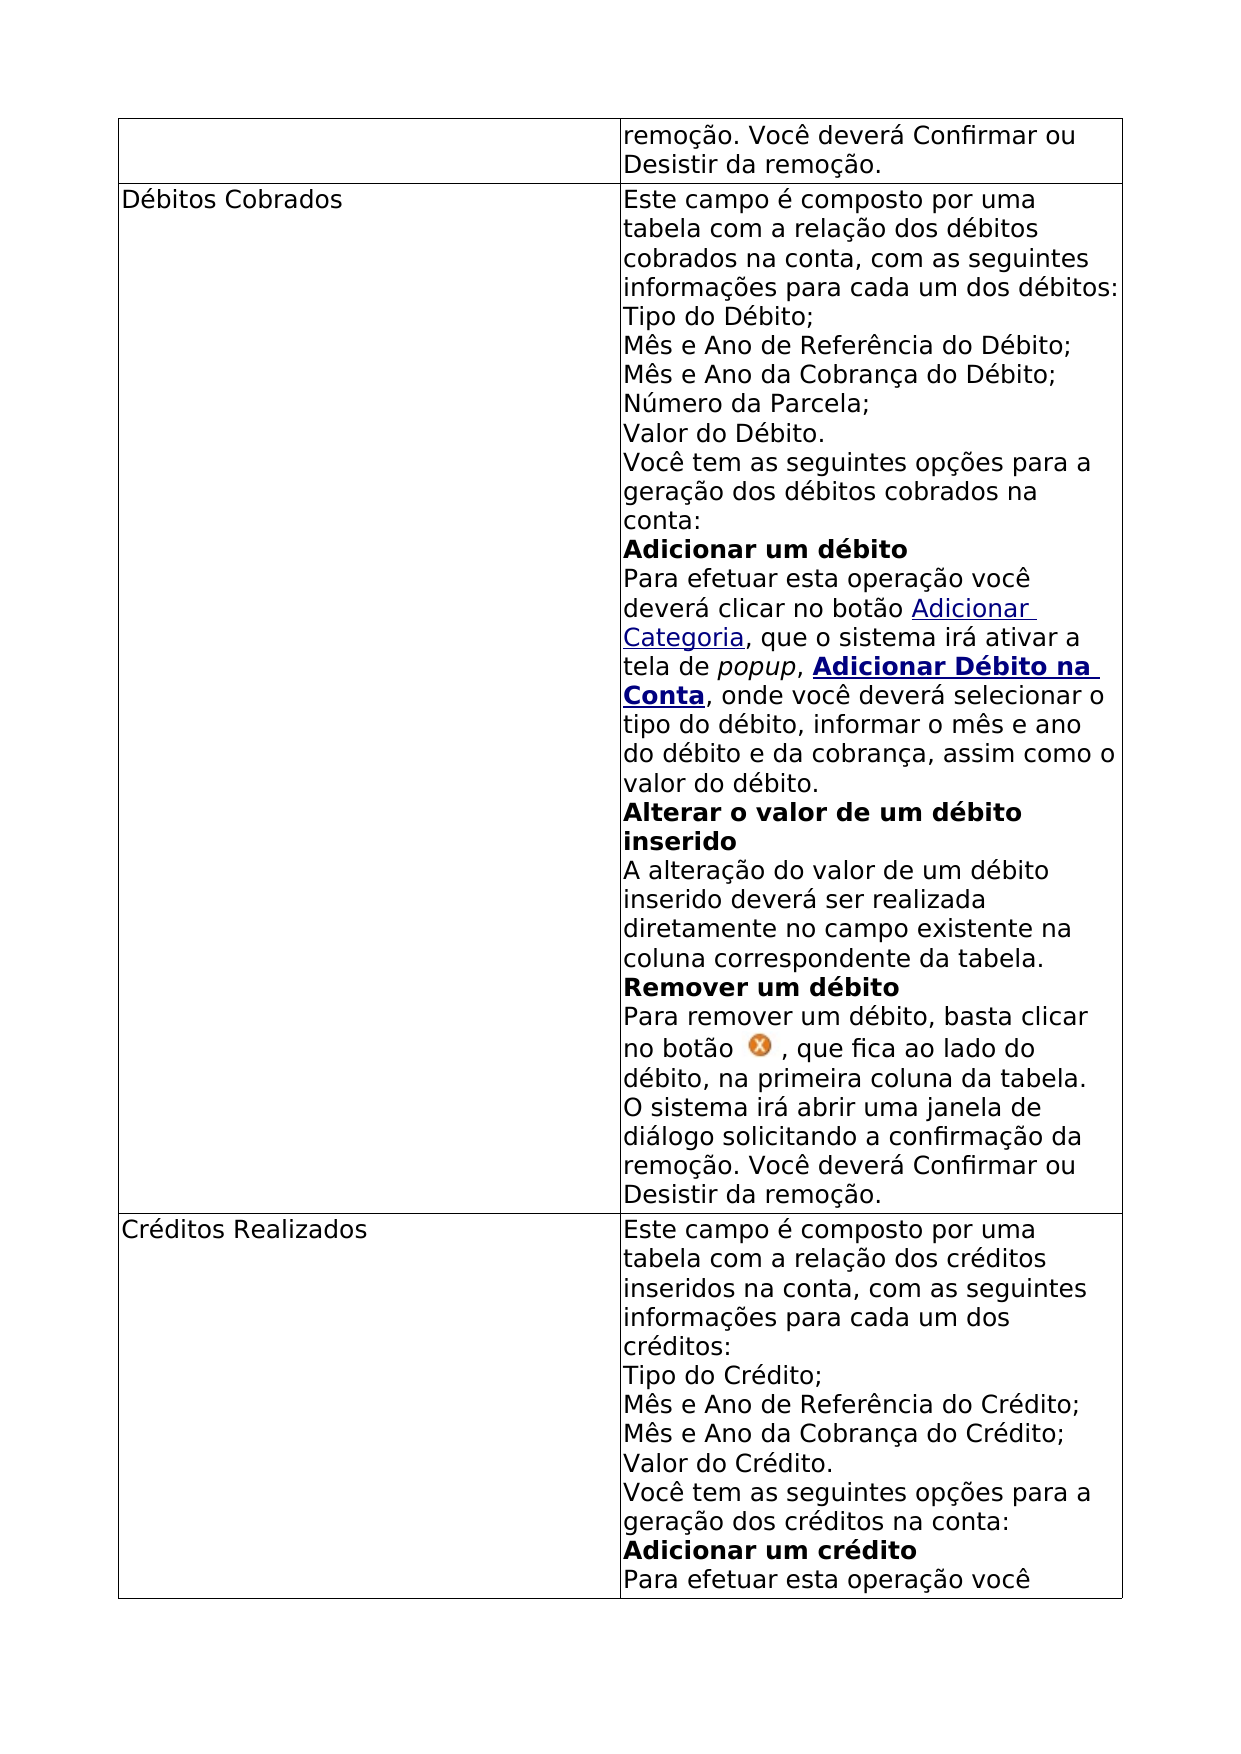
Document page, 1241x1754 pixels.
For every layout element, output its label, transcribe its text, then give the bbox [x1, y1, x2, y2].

table_cell remoção. Você deverá Confirmar ou Desistir da remoção. [621, 119, 1122, 182]
table_cell Créditos Realizados [119, 1214, 620, 1598]
table_cell Este campo é composto por uma tabela com a relação dos débitos cobrados na conta, com as seguintes informações para cada um dos débitos: Tipo do Débito; Mês e Ano de Referência do Débito; Mês e Ano da Cobrança do Débito; Número da Parcela; Valor do Débito. Você tem as seguintes opções para a geração dos débitos cobrados na conta: Adicionar um débito Para efetuar esta operação você deverá clicar no botão Adicionar Categoria, que o sistema irá ativar a tela de popup, Adicionar Débito na Conta, onde você deverá selecionar o tipo do débito, informar o mês e ano do débito e da cobrança, assim como o valor do débito. Alterar o valor de um débito inserido A alteração do valor de um débito inserido deverá ser realizada diretamente no campo existente na coluna correspondente da tabela. Remover um débito Para remover um débito, basta clicar no botão , que fica ao lado do débito, na primeira coluna da tabela. O sistema irá abrir uma janela de diálogo solicitando a confirmação da remoção. Você deverá Confirmar ou Desistir da remoção. [621, 184, 1122, 1212]
table_cell Este campo é composto por uma tabela com a relação dos créditos inseridos na conta, com as seguintes informações para cada um dos créditos: Tipo do Crédito; Mês e Ano de Referência do Crédito; Mês e Ano da Cobrança do Crédito; Valor do Crédito. Você tem as seguintes opções para a geração dos créditos na conta: Adicionar um crédito Para efetuar esta operação você [621, 1214, 1122, 1598]
table_cell Débitos Cobrados [119, 184, 620, 1212]
picture [741, 1031, 781, 1058]
table_cell [119, 119, 620, 182]
